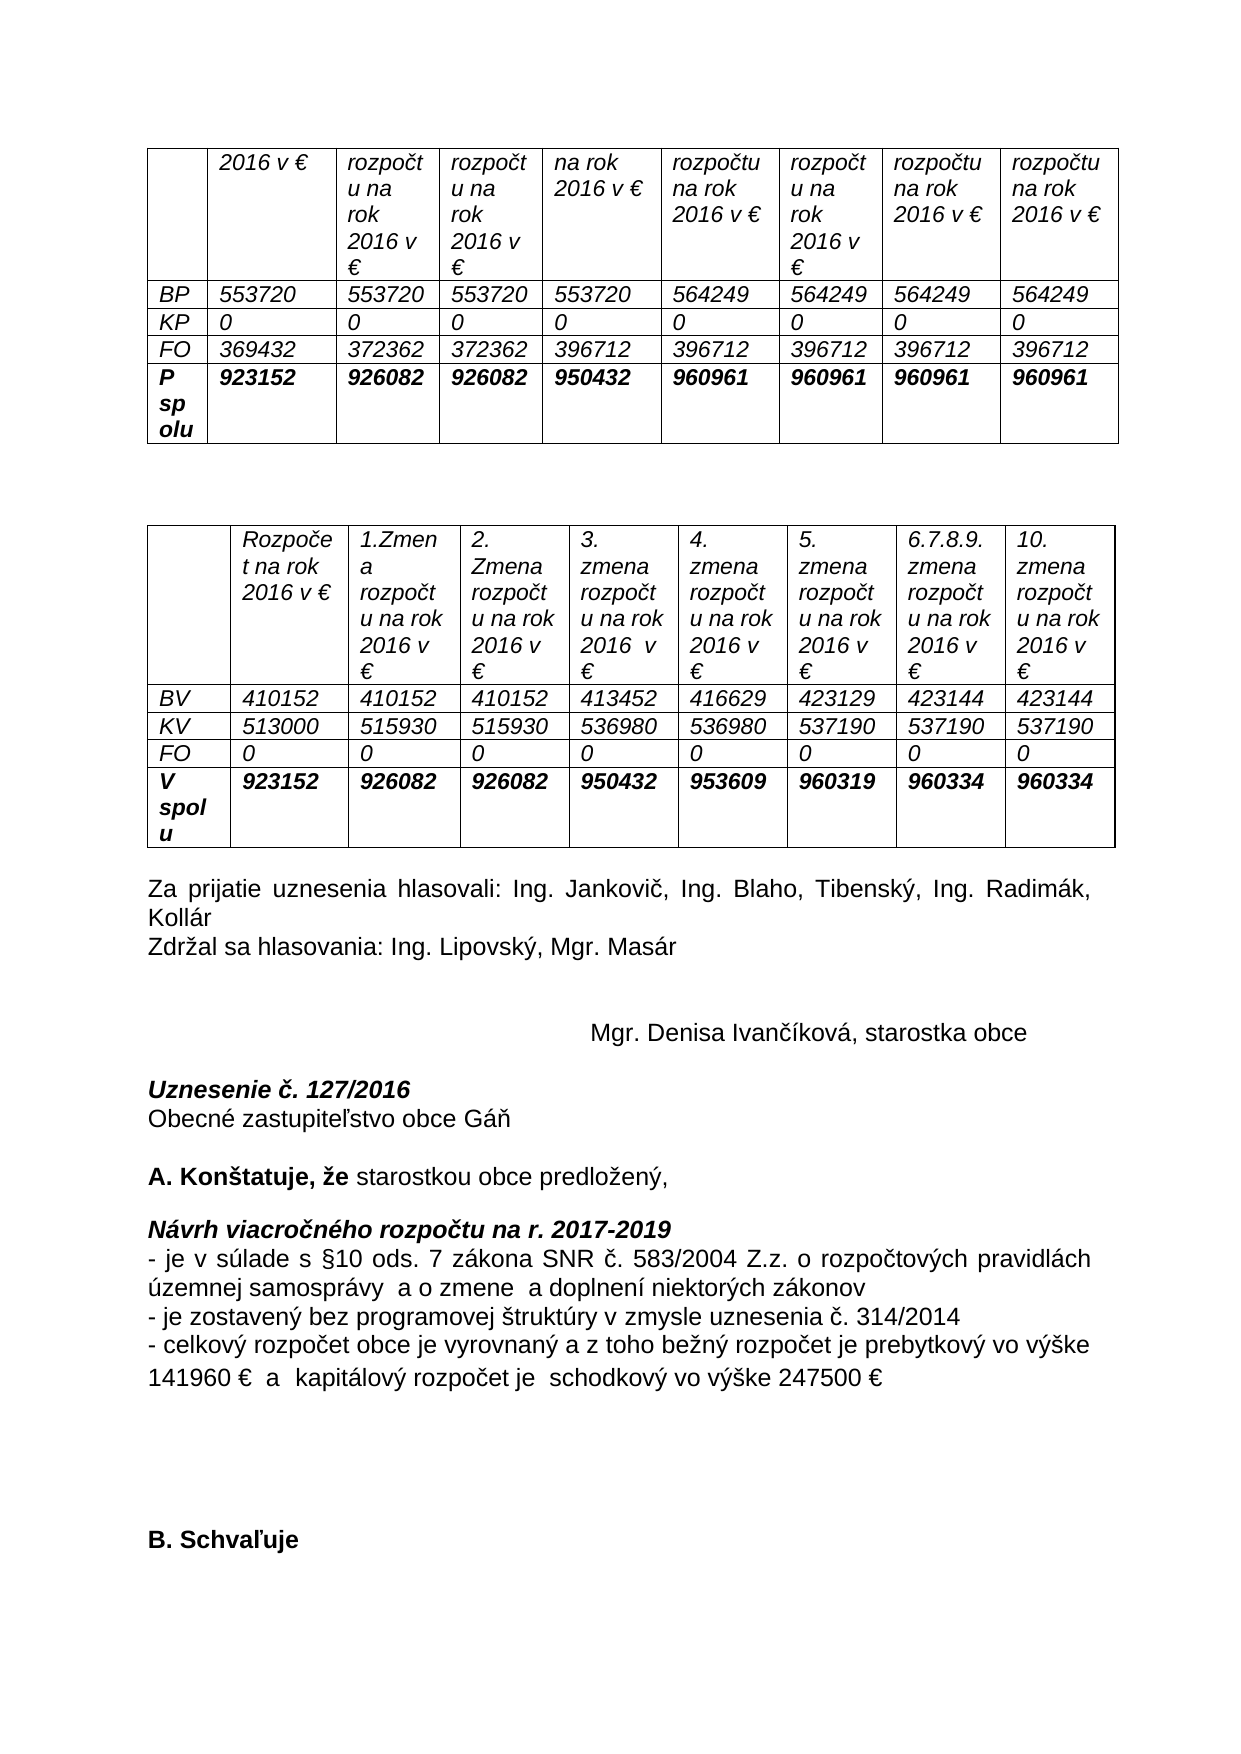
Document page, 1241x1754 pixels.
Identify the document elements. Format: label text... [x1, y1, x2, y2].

table_cell 926082 [440, 364, 542, 443]
table_cell 960334 [1006, 768, 1114, 847]
text A. Konštatuje, že starostkou obce predložený, [148, 1162, 1093, 1190]
table_cell 950432 [570, 768, 678, 847]
table_header rozpočtu na rok 2016 v € [662, 149, 779, 280]
table_cell 0 [788, 740, 896, 767]
table_cell 0 [440, 309, 542, 335]
table_cell FO [148, 740, 230, 767]
table_cell 423144 [1006, 685, 1114, 712]
table_cell 553720 [208, 281, 336, 308]
table_cell 553720 [440, 281, 542, 308]
table_cell 0 [461, 740, 569, 767]
table_cell 960961 [883, 364, 1000, 443]
table_cell 960961 [662, 364, 779, 443]
table_cell 926082 [349, 768, 460, 847]
table_header 4. zmena rozpočtu na rok 2016 v € [679, 526, 787, 684]
table_cell 0 [337, 309, 439, 335]
table_cell 0 [570, 740, 678, 767]
table_cell 0 [897, 740, 1005, 767]
table_cell 396712 [1001, 336, 1118, 363]
text Mgr. Denisa Ivančíková, starostka obce [516, 1018, 1093, 1047]
table_cell 396712 [662, 336, 779, 363]
table_cell 960961 [1001, 364, 1118, 443]
table_cell 0 [1006, 740, 1114, 767]
text Zdržal sa hlasovania: Ing. Lipovský, Mgr. Masár [148, 932, 1093, 960]
table_header [148, 149, 207, 280]
table_cell 960961 [780, 364, 882, 443]
table_cell 0 [349, 740, 460, 767]
table_cell 536980 [570, 713, 678, 739]
table_cell 553720 [543, 281, 661, 308]
table_cell 537190 [788, 713, 896, 739]
table_cell 0 [679, 740, 787, 767]
table_header 1.Zmena rozpočtu na rok 2016 v € [349, 526, 460, 684]
text Uznesenie č. 127/2016 [148, 1075, 1093, 1104]
table_cell 537190 [897, 713, 1005, 739]
table_cell 410152 [349, 685, 460, 712]
table_cell 564249 [1001, 281, 1118, 308]
table_cell KP [148, 309, 207, 335]
table_cell FO [148, 336, 207, 363]
table_cell 0 [883, 309, 1000, 335]
table_header na rok 2016 v € [543, 149, 661, 280]
table_header 3. zmena rozpočtu na rok 2016 v € [570, 526, 678, 684]
table_header 6.7.8.9. zmena rozpočtu na rok 2016 v € [897, 526, 1005, 684]
table_cell BP [148, 281, 207, 308]
table_header rozpočtu na rok 2016 v € [440, 149, 542, 280]
table_cell P spolu [148, 364, 207, 443]
table_cell 0 [231, 740, 348, 767]
table_cell BV [148, 685, 230, 712]
table_cell 950432 [543, 364, 661, 443]
table_cell 369432 [208, 336, 336, 363]
table_header Rozpočet na rok 2016 v € [231, 526, 348, 684]
table_cell 513000 [231, 713, 348, 739]
table_cell 0 [662, 309, 779, 335]
table_cell 926082 [337, 364, 439, 443]
table_header rozpočtu na rok 2016 v € [1001, 149, 1118, 280]
table_cell 960334 [897, 768, 1005, 847]
table_cell 515930 [461, 713, 569, 739]
table_cell 0 [208, 309, 336, 335]
table_cell 372362 [337, 336, 439, 363]
table_cell V spolu [148, 768, 230, 847]
table_header rozpočtu na rok 2016 v € [780, 149, 882, 280]
table_header 2. Zmena rozpočtu na rok 2016 v € [461, 526, 569, 684]
table_cell 564249 [883, 281, 1000, 308]
table_cell 423129 [788, 685, 896, 712]
text Obecné zastupiteľstvo obce Gáň [148, 1104, 1093, 1133]
table_cell 416629 [679, 685, 787, 712]
table_cell 423144 [897, 685, 1005, 712]
table_cell KV [148, 713, 230, 739]
table_cell 0 [1001, 309, 1118, 335]
text Za prijatie uznesenia hlasovali: Ing. Jankovič, Ing. Blaho, Tibenský, Ing. Radimák, Kollár [148, 874, 1093, 932]
table_header 2016 v € [208, 149, 336, 280]
table_cell 515930 [349, 713, 460, 739]
table_cell 0 [543, 309, 661, 335]
text B. Schvaľuje [148, 1525, 1093, 1554]
table_header 10. zmena rozpočtu na rok 2016 v € [1006, 526, 1114, 684]
table_cell 564249 [780, 281, 882, 308]
table_header rozpočtu na rok 2016 v € [337, 149, 439, 280]
table_cell 410152 [461, 685, 569, 712]
table_cell 926082 [461, 768, 569, 847]
text - je v súlade s §10 ods. 7 zákona SNR č. 583/2004 Z.z. o rozpočtových pravidlách územnej samosprávy a o zmene a doplnení niektorých zákonov [148, 1244, 1093, 1302]
text Návrh viacročného rozpočtu na r. 2017-2019 [148, 1215, 1093, 1244]
table_cell 564249 [662, 281, 779, 308]
table_header rozpočtu na rok 2016 v € [883, 149, 1000, 280]
table_cell 413452 [570, 685, 678, 712]
text - celkový rozpočet obce je vyrovnaný a z toho bežný rozpočet je prebytkový vo výške 141960 € a kapitálový rozpočet je schodkový vo výške 247500 € [148, 1330, 1093, 1392]
table_cell 396712 [780, 336, 882, 363]
table_cell 923152 [208, 364, 336, 443]
table_cell 0 [780, 309, 882, 335]
table_header [148, 526, 230, 684]
table_cell 536980 [679, 713, 787, 739]
table_cell 953609 [679, 768, 787, 847]
table_cell 396712 [883, 336, 1000, 363]
table_cell 410152 [231, 685, 348, 712]
table_cell 537190 [1006, 713, 1114, 739]
text - je zostavený bez programovej štruktúry v zmysle uznesenia č. 314/2014 [148, 1302, 1093, 1330]
table_cell 553720 [337, 281, 439, 308]
table_cell 396712 [543, 336, 661, 363]
table_cell 372362 [440, 336, 542, 363]
table_header 5. zmena rozpočtu na rok 2016 v € [788, 526, 896, 684]
table_cell 960319 [788, 768, 896, 847]
table_cell 923152 [231, 768, 348, 847]
